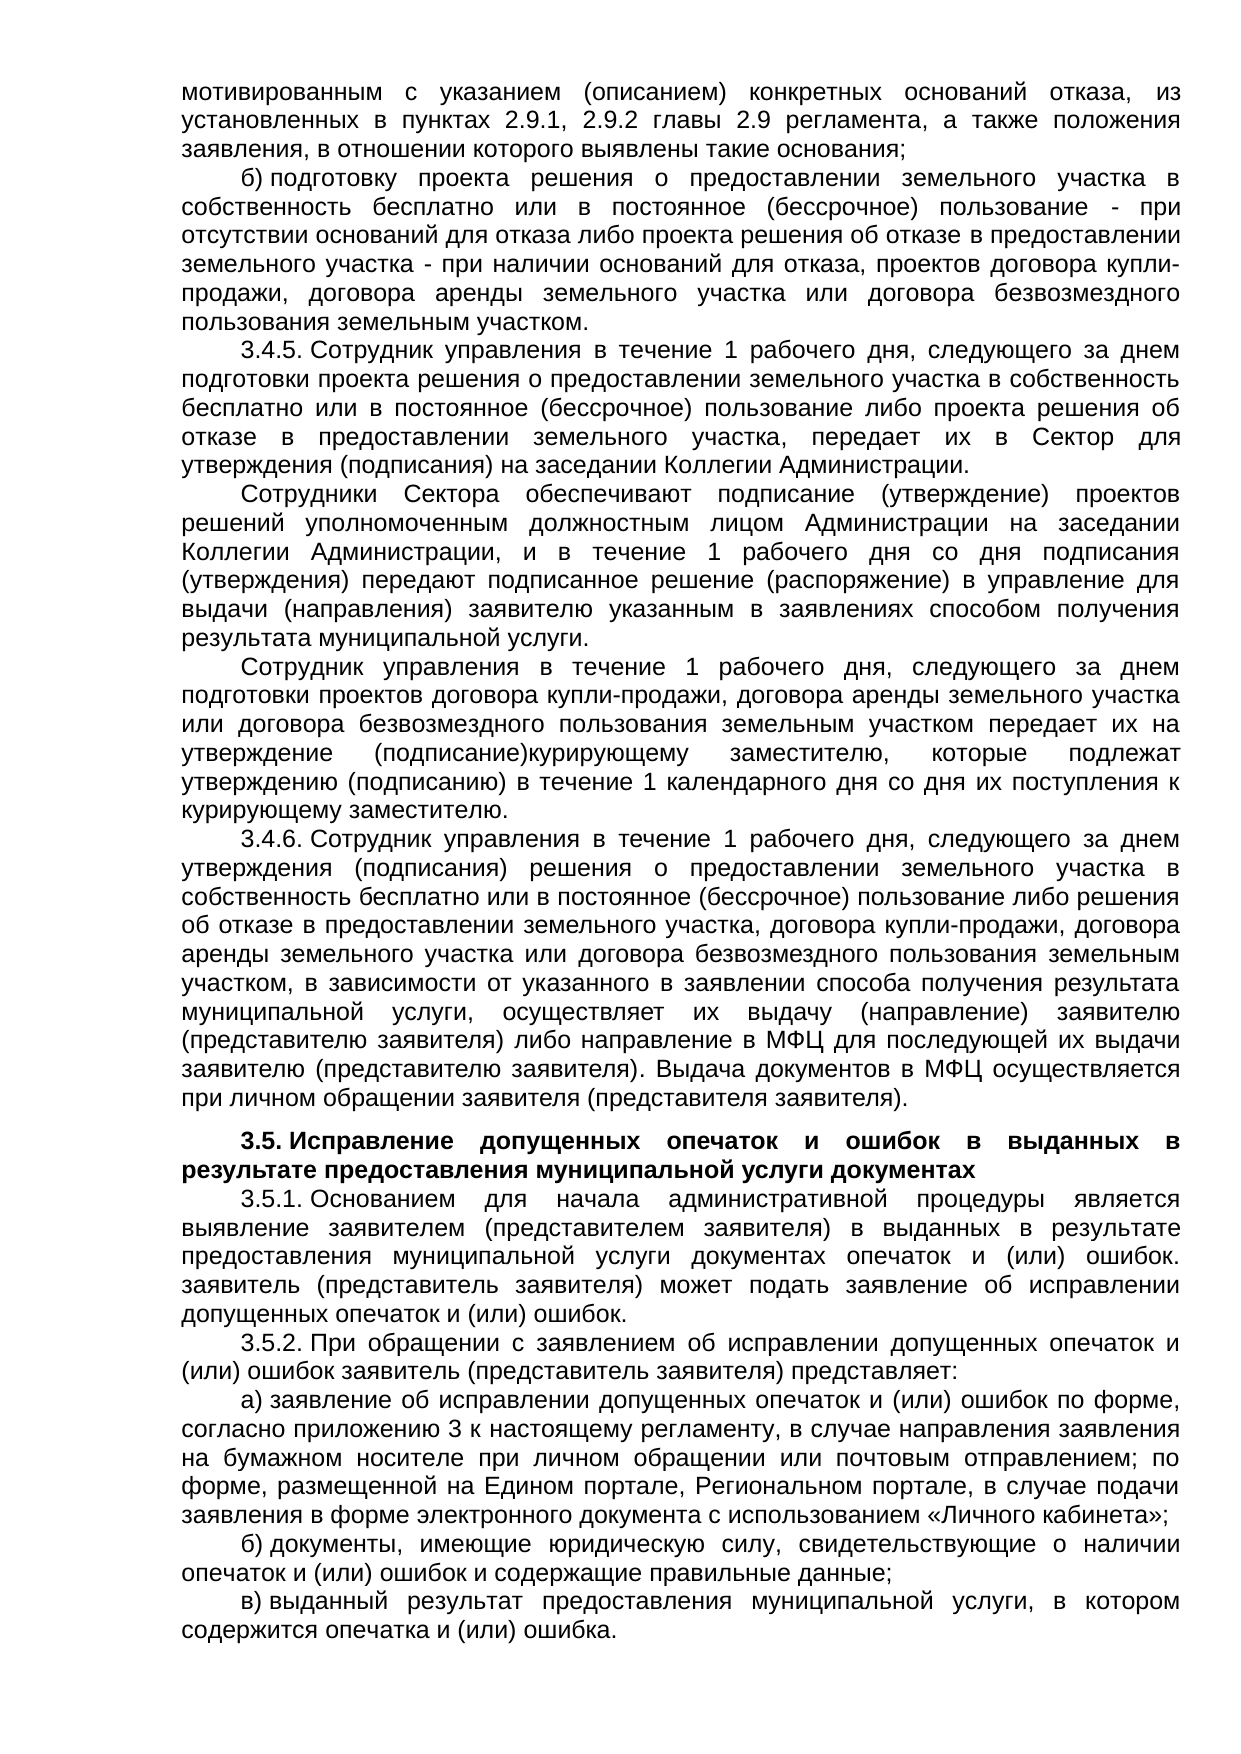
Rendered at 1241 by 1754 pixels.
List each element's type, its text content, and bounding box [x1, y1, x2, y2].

text 3.5.1. Основанием для начала административной процедуры является выявление заявителем (представителем заявителя) в выданных в результате предоставления муниципальной услуги документах опечаток и (или) ошибок. заявитель (представитель заявителя) может подать заявление об исправлении допущенных опечаток и (или) ошибок. [181, 1184, 1181, 1328]
text 3.4.5. Сотрудник управления в течение 1 рабочего дня, следующего за днем подготовки проекта решения о предоставлении земельного участка в собственность бесплатно или в постоянное (бессрочное) пользование либо проекта решения об отказе в предоставлении земельного участка, передает их в Сектор для утверждения (подписания) на заседании Коллегии Администрации. [181, 336, 1181, 479]
text Сотрудник управления в течение 1 рабочего дня, следующего за днем подготовки проектов договора купли-продажи, договора аренды земельного участка или договора безвозмездного пользования земельным участком передает их на утверждение (подписание)курирующему заместителю, которые подлежат утверждению (подписанию) в течение 1 календарного дня со дня их поступления к курирующему заместителю. [181, 652, 1181, 824]
text 3.5.2. При обращении с заявлением об исправлении допущенных опечаток и (или) ошибок заявитель (представитель заявителя) представляет: [181, 1328, 1181, 1385]
text 3.4.6. Сотрудник управления в течение 1 рабочего дня, следующего за днем утверждения (подписания) решения о предоставлении земельного участка в собственность бесплатно или в постоянное (бессрочное) пользование либо решения об отказе в предоставлении земельного участка, договора купли-продажи, договора аренды земельного участка или договора безвозмездного пользования земельным участком, в зависимости от указанного в заявлении способа получения результата муниципальной услуги, осуществляет их выдачу (направление) заявителю (представителю заявителя) либо направление в МФЦ для последующей их выдачи заявителю (представителю заявителя). Выдача документов в МФЦ осуществляется при личном обращении заявителя (представителя заявителя). [181, 824, 1181, 1112]
text мотивированным с указанием (описанием) конкретных оснований отказа, из установленных в пунктах 2.9.1, 2.9.2 главы 2.9 регламента, а также положения заявления, в отношении которого выявлены такие основания; [181, 77, 1181, 163]
text б) документы, имеющие юридическую силу, свидетельствующие о наличии опечаток и (или) ошибок и содержащие правильные данные; [181, 1529, 1181, 1586]
text 3.5. Исправление допущенных опечаток и ошибок в выданных в результате предоставления муниципальной услуги документах [181, 1126, 1181, 1184]
text б) подготовку проекта решения о предоставлении земельного участка в собственность бесплатно или в постоянное (бессрочное) пользование - при отсутствии оснований для отказа либо проекта решения об отказе в предоставлении земельного участка - при наличии оснований для отказа, проектов договора купли-продажи, договора аренды земельного участка или договора безвозмездного пользования земельным участком. [181, 163, 1181, 336]
text в) выданный результат предоставления муниципальной услуги, в котором содержится опечатка и (или) ошибка. [181, 1586, 1181, 1644]
text Сотрудники Сектора обеспечивают подписание (утверждение) проектов решений уполномоченным должностным лицом Администрации на заседании Коллегии Администрации, и в течение 1 рабочего дня со дня подписания (утверждения) передают подписанное решение (распоряжение) в управление для выдачи (направления) заявителю указанным в заявлениях способом получения результата муниципальной услуги. [181, 479, 1181, 652]
text а) заявление об исправлении допущенных опечаток и (или) ошибок по форме, согласно приложению 3 к настоящему регламенту, в случае направления заявления на бумажном носителе при личном обращении или почтовым отправлением; по форме, размещенной на Едином портале, Региональном портале, в случае подачи заявления в форме электронного документа с использованием «Личного кабинета»; [181, 1385, 1181, 1529]
